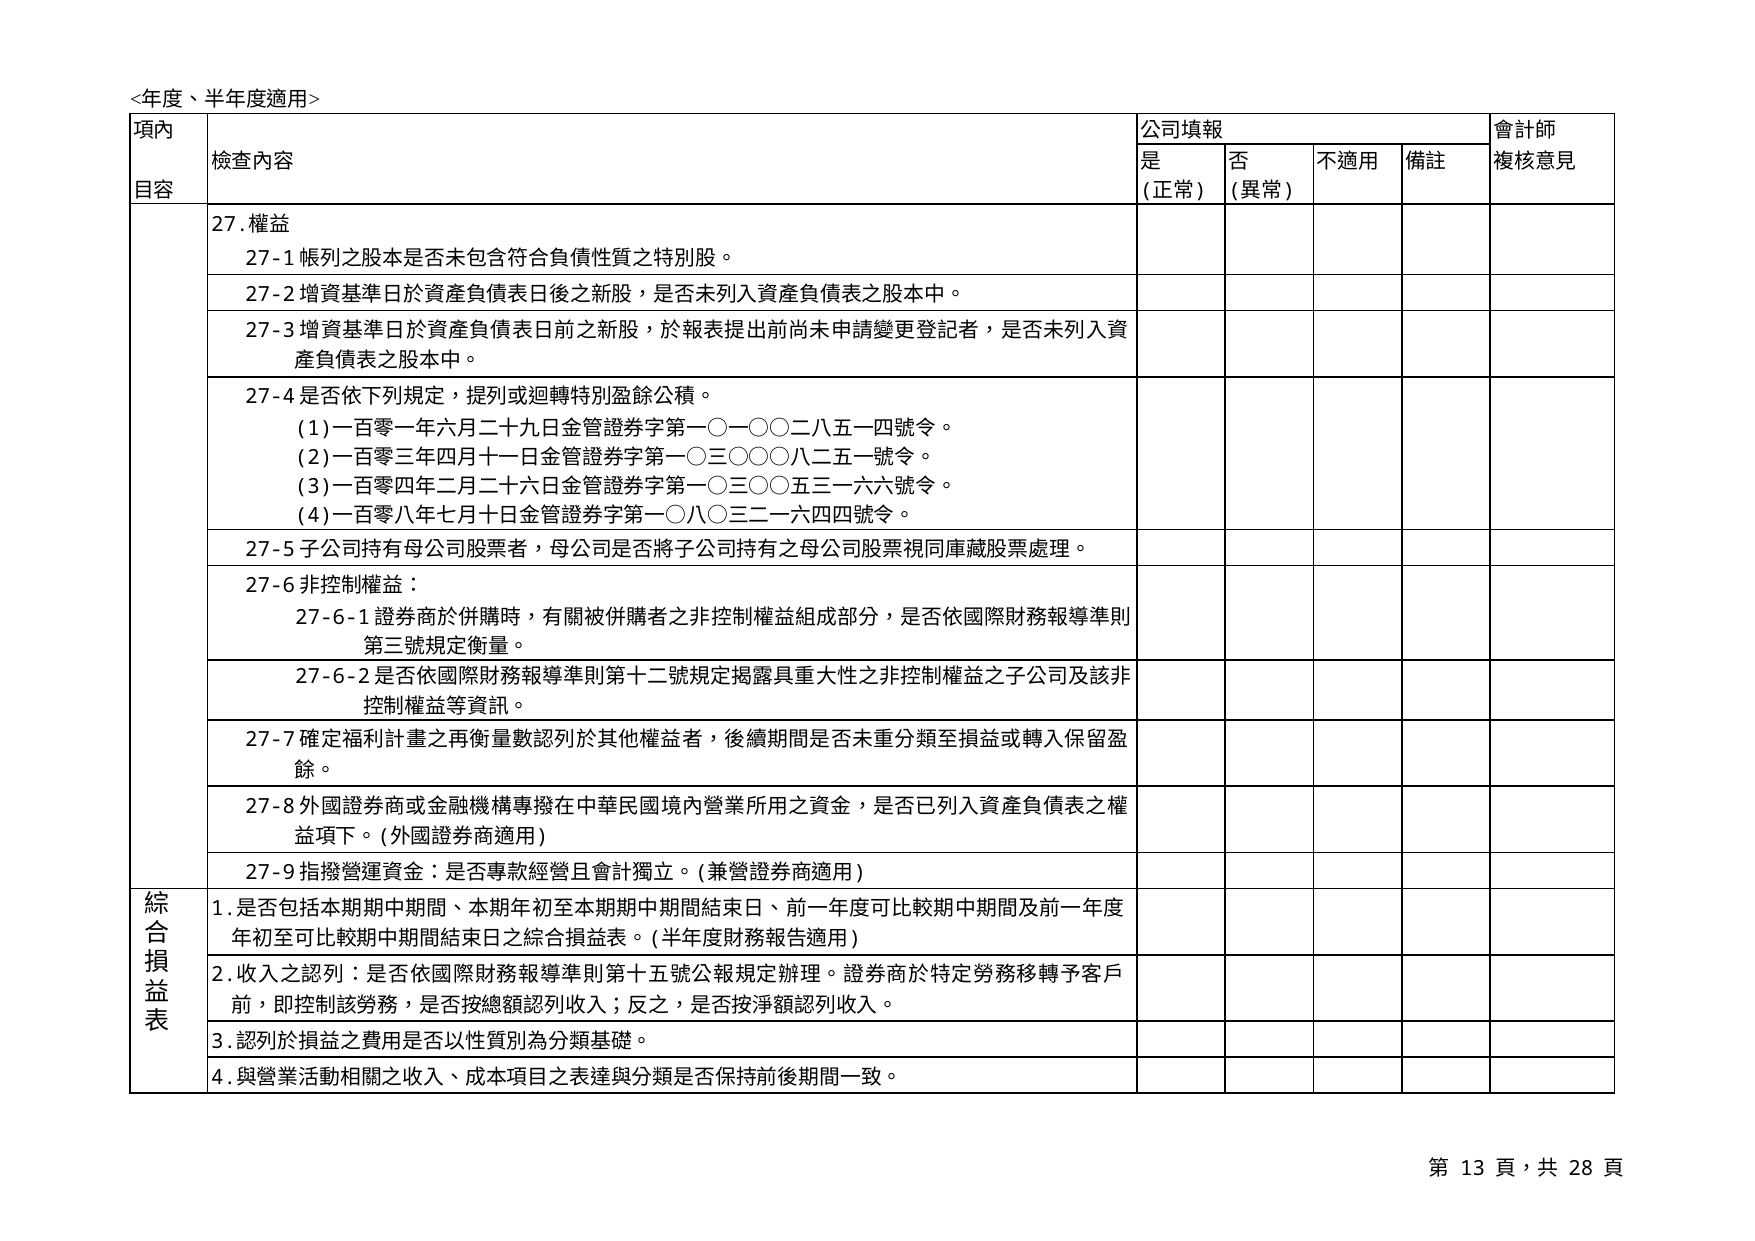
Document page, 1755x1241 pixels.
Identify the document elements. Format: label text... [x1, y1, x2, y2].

table_cell [1314, 311, 1401, 376]
table_cell [1138, 853, 1224, 888]
table_cell 目容 [131, 143, 207, 203]
table_cell [1314, 1058, 1401, 1092]
table_cell [1138, 311, 1224, 376]
table_cell [1491, 1058, 1614, 1092]
table_cell [1138, 205, 1224, 274]
table_cell 備註 [1403, 145, 1489, 203]
table_cell [1403, 566, 1489, 659]
table_cell [1491, 566, 1614, 659]
table_cell 27-6非控制權益： 27-6-1證券商於併購時，有關被併購者之非控制權益組成部分，是否依國際財務報導準則第三號規定衡量。 [208, 566, 1136, 659]
table_cell 27-6-2是否依國際財務報導準則第十二號規定揭露具重大性之非控制權益之子公司及該非控制權益等資訊。 [208, 661, 1136, 719]
table_cell [1403, 721, 1489, 785]
table_cell 27-7確定福利計畫之再衡量數認列於其他權益者，後續期間是否未重分類至損益或轉入保留盈餘。 [208, 721, 1136, 785]
table_cell 檢查內容 [208, 143, 1136, 203]
table_cell [1226, 530, 1313, 565]
table_cell [1403, 853, 1489, 888]
table_cell [1226, 787, 1313, 852]
table_cell [1314, 721, 1401, 785]
table_header 公司填報 [1138, 114, 1489, 143]
table_header 項內 [131, 114, 207, 143]
table_cell [1314, 956, 1401, 1020]
table_cell [1138, 889, 1224, 954]
table_cell [1403, 311, 1489, 376]
table_cell 2.收入之認列：是否依國際財務報導準則第十五號公報規定辦理。證券商於特定勞務移轉予客戶前，即控制該勞務，是否按總額認列收入；反之，是否按淨額認列收入。 [208, 956, 1136, 1020]
table_cell 3.認列於損益之費用是否以性質別為分類基礎。 [208, 1022, 1136, 1056]
table_cell [1314, 205, 1401, 274]
table_cell [1491, 530, 1614, 565]
table_cell 27-4是否依下列規定，提列或迴轉特別盈餘公積。 (1)一百零一年六月二十九日金管證券字第一○一○○二八五一四號令。 (2)一百零三年四月十一日金管證券字第一○三○○○八二五一號令。 (3)一百零四年二月二十六日金管證券字第一○三○○五三一六六號令。 (4)一百零八年七月十日金管證券字第一○八○三二一六四四號令。 [208, 378, 1136, 529]
table_cell [1491, 311, 1614, 376]
table_cell [1403, 889, 1489, 954]
table_cell [1226, 566, 1313, 659]
table_cell [1314, 787, 1401, 852]
table_cell 27.權益 27-1帳列之股本是否未包含符合負債性質之特別股。 [208, 205, 1136, 274]
table_cell [1138, 1022, 1224, 1056]
table_cell [1226, 889, 1313, 954]
table_cell 27-9指撥營運資金：是否專款經營且會計獨立。(兼營證券商適用) [208, 853, 1136, 888]
table_cell [1491, 787, 1614, 852]
table_cell [1226, 956, 1313, 1020]
table_cell [1491, 205, 1614, 274]
table_cell 4.與營業活動相關之收入、成本項目之表達與分類是否保持前後期間一致。 [208, 1058, 1136, 1092]
table_cell 27-3增資基準日於資產負債表日前之新股，於報表提出前尚未申請變更登記者，是否未列入資產負債表之股本中。 [208, 311, 1136, 376]
table_cell [1138, 275, 1224, 310]
table_cell 不適用 [1314, 145, 1401, 203]
table_cell [1226, 311, 1313, 376]
table_cell [1314, 1022, 1401, 1056]
table_cell [1314, 530, 1401, 565]
table_cell [1226, 1058, 1313, 1092]
table_cell 否 (異常) [1226, 145, 1313, 203]
table_cell [1314, 661, 1401, 719]
table_cell [1226, 853, 1313, 888]
table_cell 是 (正常) [1138, 145, 1224, 203]
table_cell 27-8外國證券商或金融機構專撥在中華民國境內營業所用之資金，是否已列入資產負債表之權益項下。(外國證券商適用) [208, 787, 1136, 852]
table_cell [1403, 275, 1489, 310]
table_cell [1226, 205, 1313, 274]
table_cell [1491, 378, 1614, 529]
table_cell [1226, 721, 1313, 785]
table_header [208, 114, 1136, 143]
table_cell [1138, 566, 1224, 659]
table_header 會計師 [1491, 114, 1614, 143]
table_cell [1403, 1022, 1489, 1056]
table_cell 綜合損益表 [131, 889, 207, 1092]
table_cell [1138, 1058, 1224, 1092]
table_cell [1138, 956, 1224, 1020]
table_cell 27-5子公司持有母公司股票者，母公司是否將子公司持有之母公司股票視同庫藏股票處理。 [208, 530, 1136, 565]
table_cell [1138, 378, 1224, 529]
table_cell [1403, 530, 1489, 565]
table_cell [1491, 889, 1614, 954]
table_cell 27-2增資基準日於資產負債表日後之新股，是否未列入資產負債表之股本中。 [208, 275, 1136, 310]
table_cell [1138, 721, 1224, 785]
table_cell [1314, 378, 1401, 529]
table_cell [1314, 566, 1401, 659]
table_cell [1226, 378, 1313, 529]
table_cell [1403, 787, 1489, 852]
table_cell [1138, 661, 1224, 719]
table_cell [1226, 1022, 1313, 1056]
table_cell [1491, 1022, 1614, 1056]
table_cell [1491, 661, 1614, 719]
table_cell [1491, 956, 1614, 1020]
table_cell [1403, 956, 1489, 1020]
table_cell [1138, 530, 1224, 565]
table_cell [1491, 275, 1614, 310]
table_cell [1491, 721, 1614, 785]
table_cell [1226, 661, 1313, 719]
table_cell [1226, 275, 1313, 310]
table_cell [1403, 1058, 1489, 1092]
table_cell [1314, 275, 1401, 310]
table_cell 1.是否包括本期期中期間、本期年初至本期期中期間結束日、前一年度可比較期中期間及前一年度年初至可比較期中期間結束日之綜合損益表。(半年度財務報告適用) [208, 889, 1136, 954]
table_cell [1403, 205, 1489, 274]
table_cell [1403, 661, 1489, 719]
table_cell [131, 204, 207, 888]
table_cell [1314, 853, 1401, 888]
table_cell [1403, 378, 1489, 529]
table_cell [1491, 853, 1614, 888]
table_cell 複核意見 [1491, 143, 1614, 203]
table_cell [1138, 787, 1224, 852]
table_cell [1314, 889, 1401, 954]
